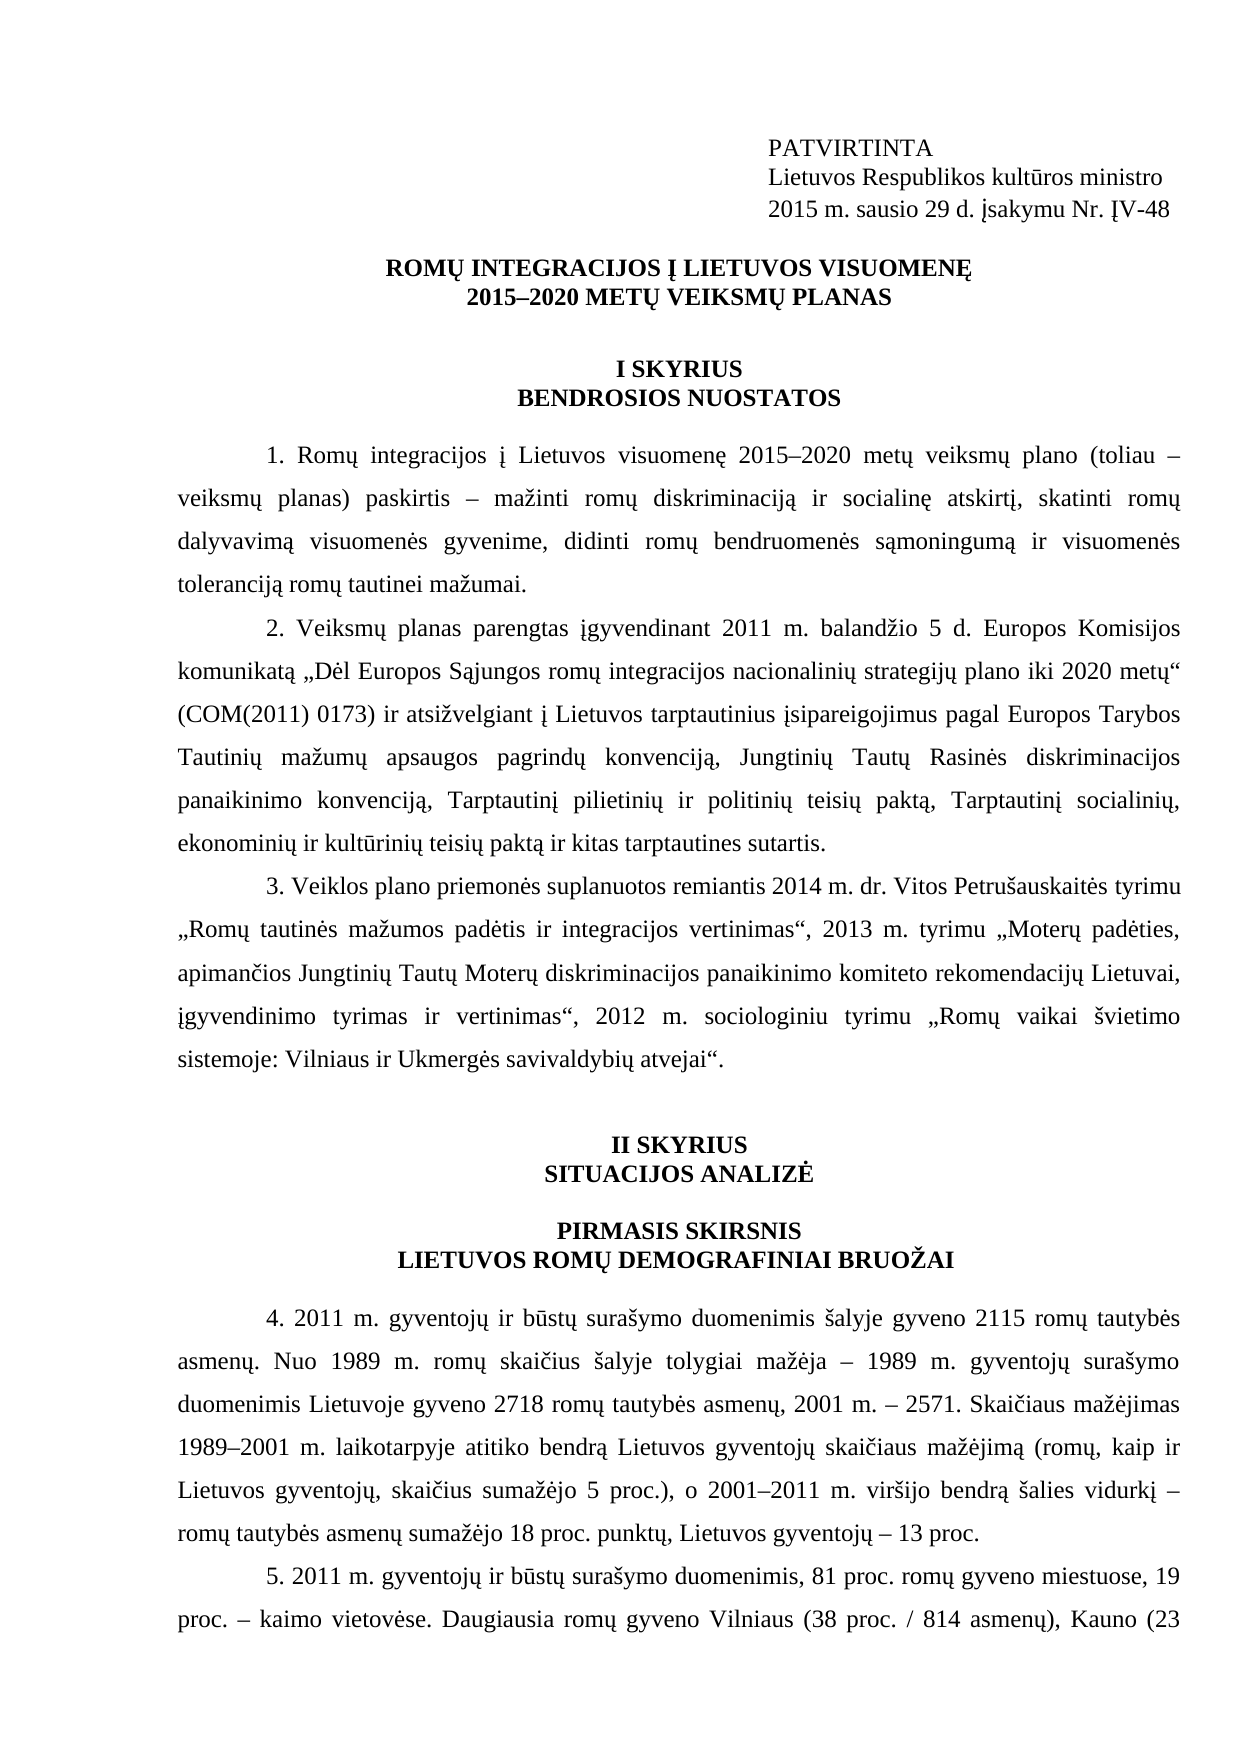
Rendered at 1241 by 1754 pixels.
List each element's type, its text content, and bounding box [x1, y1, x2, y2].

text 2. Veiksmų planas parengtas įgyvendinant 2011 m. balandžio 5 d. Europos Komisijos komunikatą „Dėl Europos Sąjungos romų integracijos nacionalinių strategijų plano iki 2020 metų“ (COM(2011) 0173) ir atsižvelgiant į Lietuvos tarptautinius įsipareigojimus pagal Europos Tarybos Tautinių mažumų apsaugos pagrindų konvenciją, Jungtinių Tautų Rasinės diskriminacijos panaikinimo konvenciją, Tarptautinį pilietinių ir politinių teisių paktą, Tarptautinį socialinių, ekonominių ir kultūrinių teisių paktą ir kitas tarptautines sutartis. [177, 613, 1181, 857]
text Lietuvos Respublikos kultūros ministro [768, 162, 1181, 190]
text 3. Veiklos plano priemonės suplanuotos remiantis 2014 m. dr. Vitos Petrušauskaitės tyrimu „Romų tautinės mažumos padėtis ir integracijos vertinimas“, 2013 m. tyrimu „Moterų padėties, apimančios Jungtinių Tautų Moterų diskriminacijos panaikinimo komiteto rekomendacijų Lietuvai, įgyvendinimo tyrimas ir vertinimas“, 2012 m. sociologiniu tyrimu „Romų vaikai švietimo sistemoje: Vilniaus ir Ukmergės savivaldybių atvejai“. [177, 871, 1181, 1073]
text PATVIRTINTA [768, 133, 1181, 162]
text ROMŲ INTEGRACIJOS Į LIETUVOS VISUOMENĘ [177, 253, 1181, 282]
text II SKYRIUS [177, 1130, 1181, 1159]
text 2015–2020 METŲ VEIKSMŲ PLANAS [177, 282, 1181, 311]
text PIRMASIS SKIRSNIS [177, 1216, 1181, 1245]
text 1. Romų integracijos į Lietuvos visuomenę 2015–2020 metų veiksmų plano (toliau –veiksmų planas) paskirtis – mažinti romų diskriminaciją ir socialinę atskirtį, skatinti romų dalyvavimą visuomenės gyvenime, didinti romų bendruomenės sąmoningumą ir visuomenės toleranciją romų tautinei mažumai. [177, 440, 1181, 598]
text BENDROSIOS NUOSTATOS [177, 383, 1181, 411]
text LIETUVOS ROMŲ DEMOGRAFINIAI BRUOŽAI [177, 1245, 1181, 1274]
text 4. 2011 m. gyventojų ir būstų surašymo duomenimis šalyje gyveno 2115 romų tautybės asmenų. Nuo 1989 m. romų skaičius šalyje tolygiai mažėja – 1989 m. gyventojų surašymo duomenimis Lietuvoje gyveno 2718 romų tautybės asmenų, 2001 m. – 2571. Skaičiaus mažėjimas 1989–2001 m. laikotarpyje atitiko bendrą Lietuvos gyventojų skaičiaus mažėjimą (romų, kaip ir Lietuvos gyventojų, skaičius sumažėjo 5 proc.), o 2001–2011 m. viršijo bendrą šalies vidurkį – romų tautybės asmenų sumažėjo 18 proc. punktų, Lietuvos gyventojų – 13 proc. [177, 1303, 1181, 1547]
text I SKYRIUS [177, 354, 1181, 383]
text 5. 2011 m. gyventojų ir būstų surašymo duomenimis, 81 proc. romų gyveno miestuose, 19 proc. – kaimo vietovėse. Daugiausia romų gyveno Vilniaus (38 proc. / 814 asmenų), Kauno (23 [177, 1561, 1181, 1633]
text 2015 m. sausio 29 d. įsakymu Nr. ĮV-48 [768, 190, 1181, 224]
text SITUACIJOS ANALIZĖ [177, 1159, 1181, 1188]
